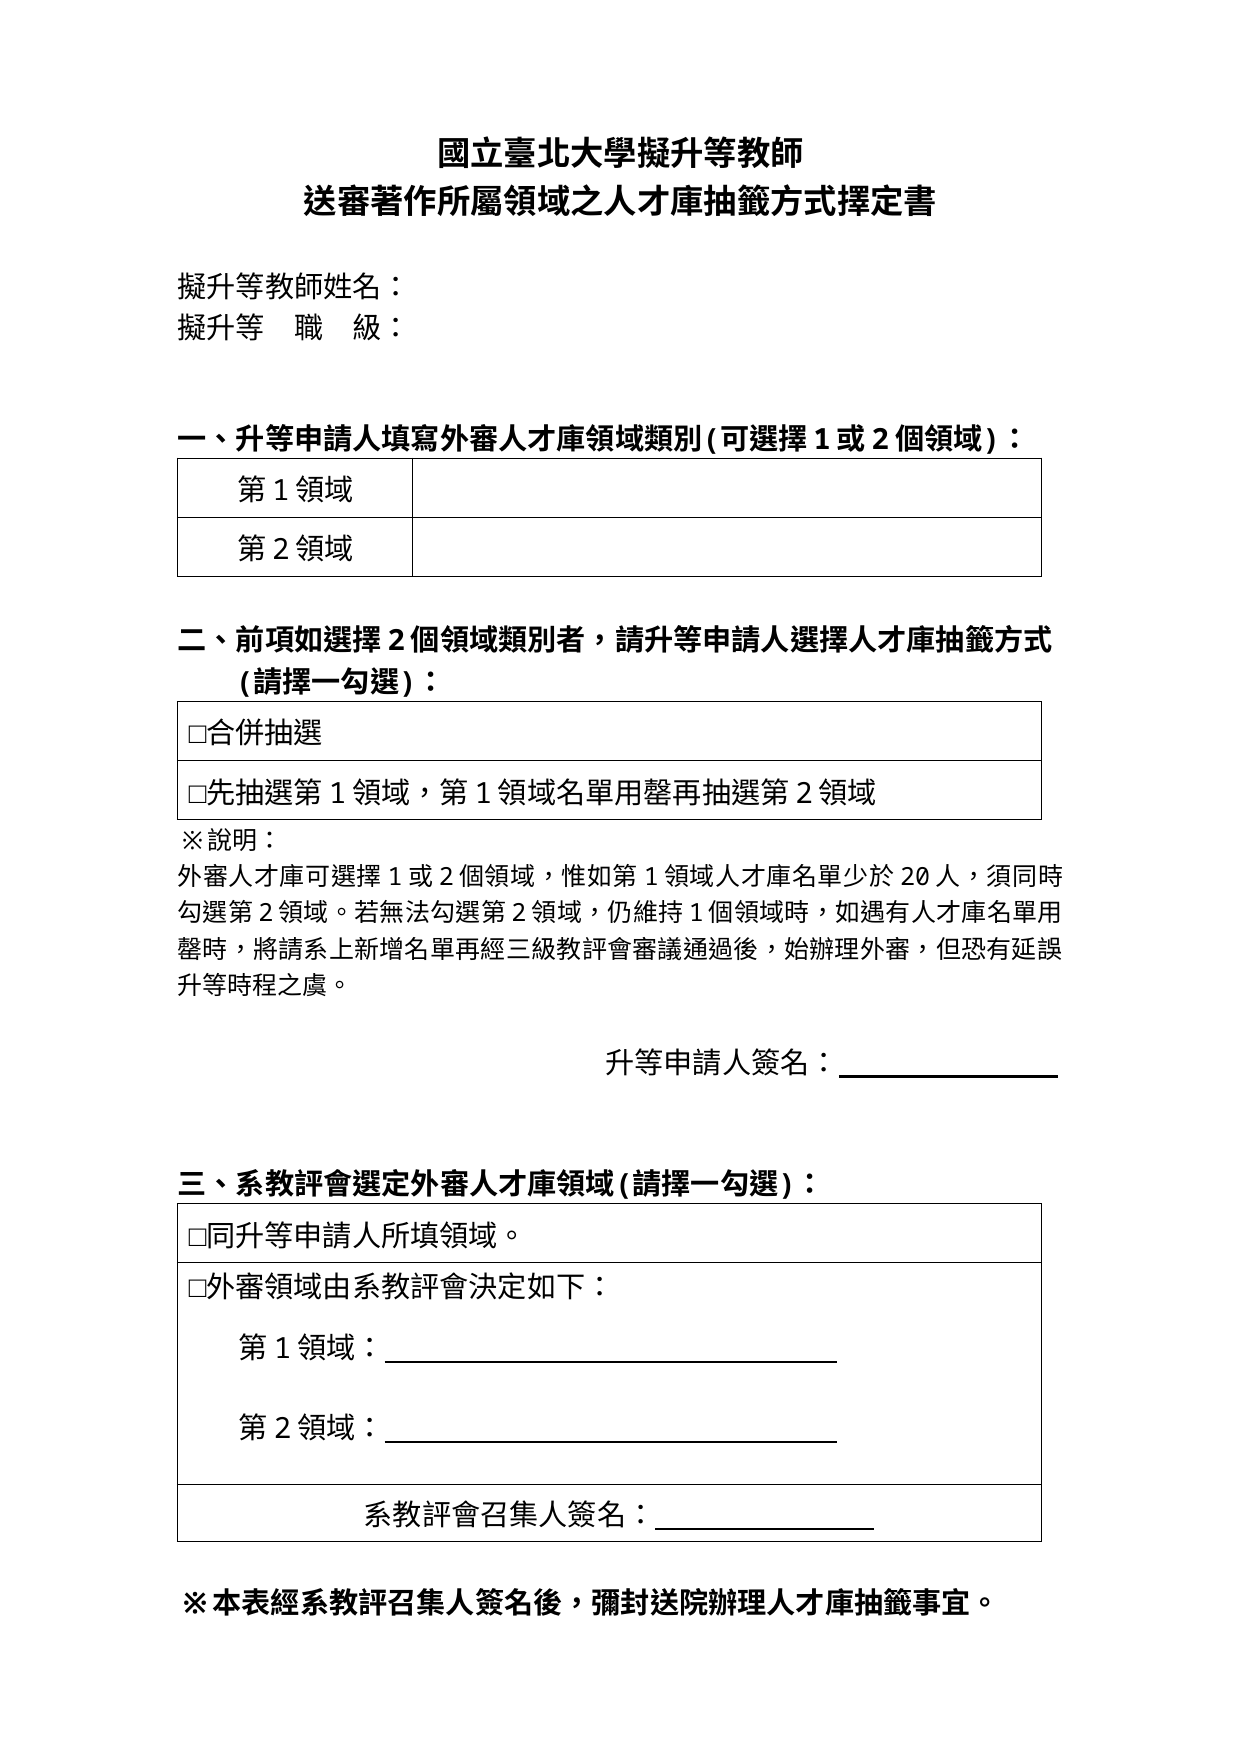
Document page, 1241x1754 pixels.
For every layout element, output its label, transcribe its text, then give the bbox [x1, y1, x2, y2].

text 擬升等教師姓名： [177, 263, 1063, 305]
text 送審著作所屬領域之人才庫抽籤方式擇定書 [177, 175, 1063, 223]
text 升等申請人簽名： [605, 1039, 1063, 1081]
text 三、系教評會選定外審人才庫領域(請擇一勾選)： [177, 1161, 1063, 1203]
table_header □同升等申請人所填領域。 [178, 1204, 1041, 1262]
table_cell □外審領域由系教評會決定如下： 第1領域： 第2領域： [178, 1263, 1041, 1484]
text 一、升等申請人填寫外審人才庫領域類別(可選擇1或2個領域)： [177, 415, 1063, 458]
text ※本表經系教評召集人簽名後，彌封送院辦理人才庫抽籤事宜。 [177, 1579, 1063, 1622]
table_cell □先抽選第1領域，第1領域名單用罄再抽選第2領域 [178, 761, 1041, 819]
text 擬升等 職 級： [177, 305, 1063, 347]
table_header [413, 459, 1041, 517]
table_cell 第2領域 [178, 518, 412, 576]
table_cell [413, 518, 1041, 576]
text ※說明： [177, 820, 1063, 857]
table_cell 系教評會召集人簽名： [178, 1485, 1041, 1541]
table_header 第1領域 [178, 459, 412, 517]
text 二、前項如選擇2個領域類別者，請升等申請人選擇人才庫抽籤方式(請擇一勾選)： [177, 616, 1063, 701]
text 外審人才庫可選擇1或2個領域，惟如第1領域人才庫名單少於20人，須同時勾選第2領域。若無法勾選第2領域，仍維持1個領域時，如遇有人才庫名單用罄時，將請系上新增名單再經三級教評會審議通過後，始辦理外審，但恐有延誤升等時程之虞。 [177, 857, 1063, 1002]
text 國立臺北大學擬升等教師 [177, 127, 1063, 175]
table_header □合併抽選 [178, 702, 1041, 760]
